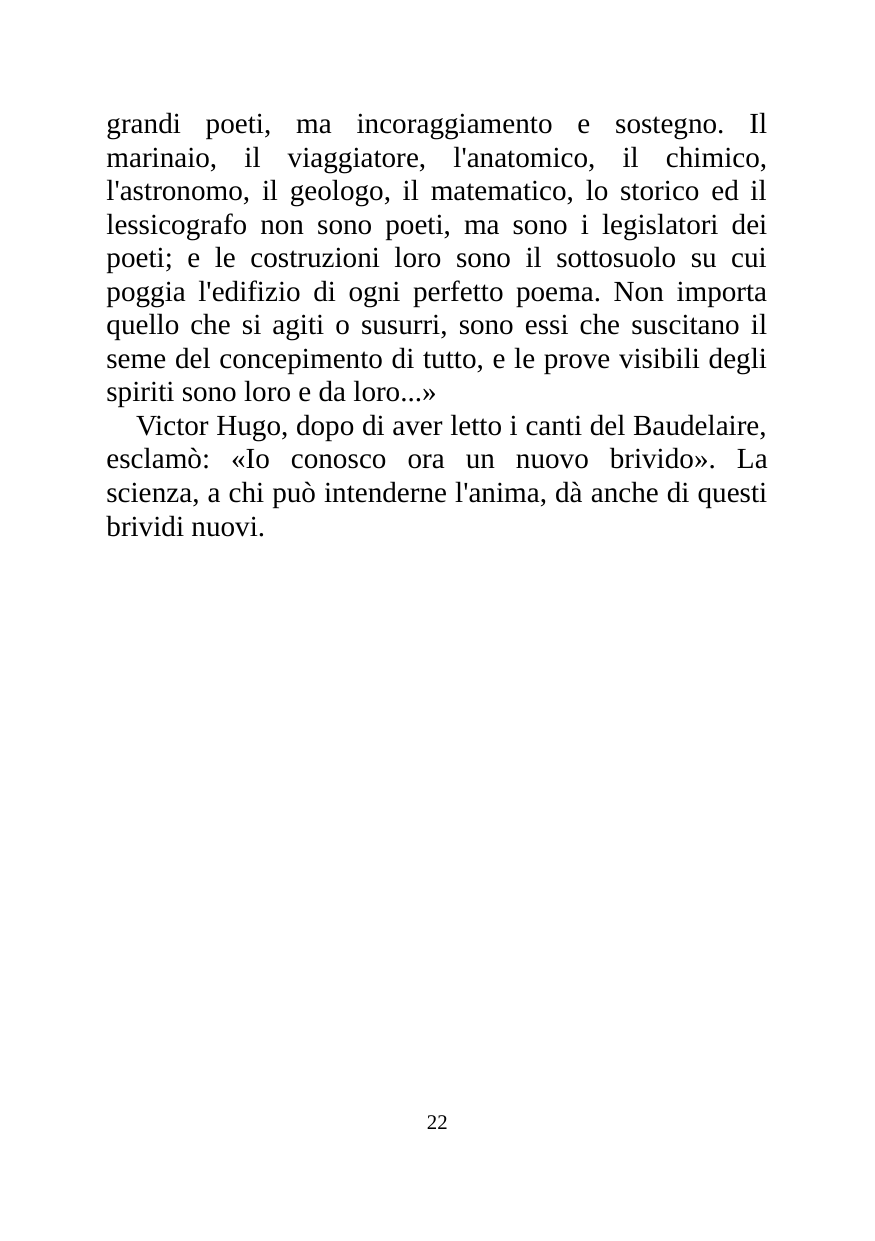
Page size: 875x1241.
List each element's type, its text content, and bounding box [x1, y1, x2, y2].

text Victor Hugo, dopo di aver letto i canti del Baudelaire, esclamò: «Io conosco ora un nuovo brivido». La scienza, a chi può intenderne l'anima, dà anche di questi brividi nuovi. [106, 408, 768, 542]
text grandi poeti, ma incoraggiamento e sostegno. Il marinaio, il viaggiatore, l'anatomico, il chimico, l'astronomo, il geologo, il matematico, lo storico ed il lessicografo non sono poeti, ma sono i legislatori dei poeti; e le costruzioni loro sono il sottosuolo su cui poggia l'edifizio di ogni perfetto poema. Non importa quello che si agiti o susurri, sono essi che suscitano il seme del concepimento di tutto, e le prove visibili degli spiriti sono loro e da loro...» [106, 106, 768, 408]
